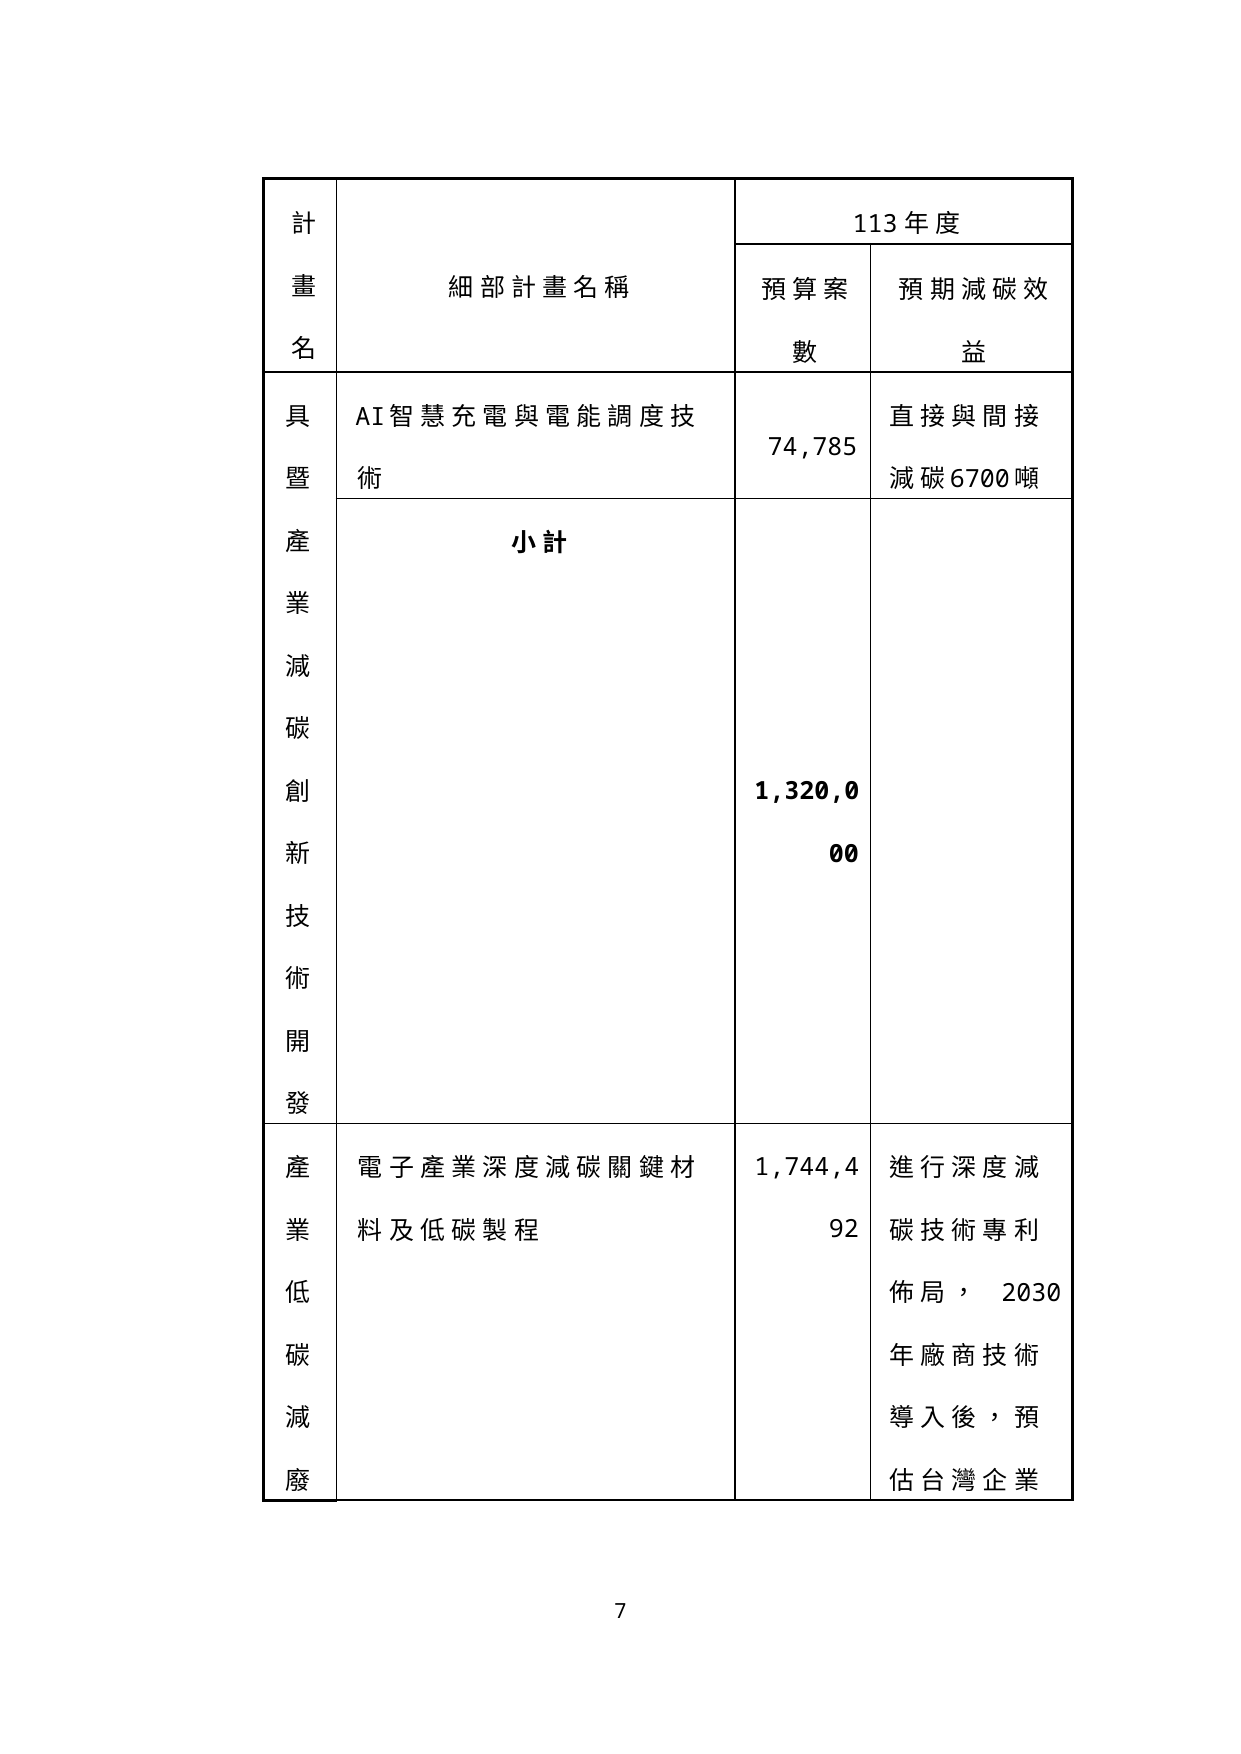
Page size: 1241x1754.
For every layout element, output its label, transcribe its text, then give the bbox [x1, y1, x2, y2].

table_cell [871, 499, 1071, 1122]
table_cell 1,320,000 [736, 499, 870, 1122]
table_header 計畫名稱 [265, 180, 336, 371]
table_cell 74,785 [736, 373, 870, 497]
table_cell 直接與間接減碳6700噸 [871, 373, 1071, 497]
table_cell 預算案數 [736, 245, 870, 371]
table_cell 小計 [337, 499, 734, 1122]
table_cell 產業低碳減廢綠色製程創新技術開發 [265, 1124, 336, 1499]
table_cell 電子產業深度減碳關鍵材料及低碳製程 [337, 1124, 734, 1499]
table_cell AI智慧充電與電能調度技術 [337, 373, 734, 497]
table_header 113年度 [736, 180, 1071, 243]
table_cell 預期減碳效益 [871, 245, 1071, 371]
table_header 細部計畫名稱 [337, 180, 734, 371]
table_cell 1,744,492 [736, 1124, 870, 1499]
table_cell 進行深度減碳技術專利佈局， 2030年廠商技術導入後，預估台灣企業 [871, 1124, 1071, 1499]
table_cell 淨零排放-氫能應用及移動載具暨產業減碳創新技術開發 [265, 373, 336, 1122]
